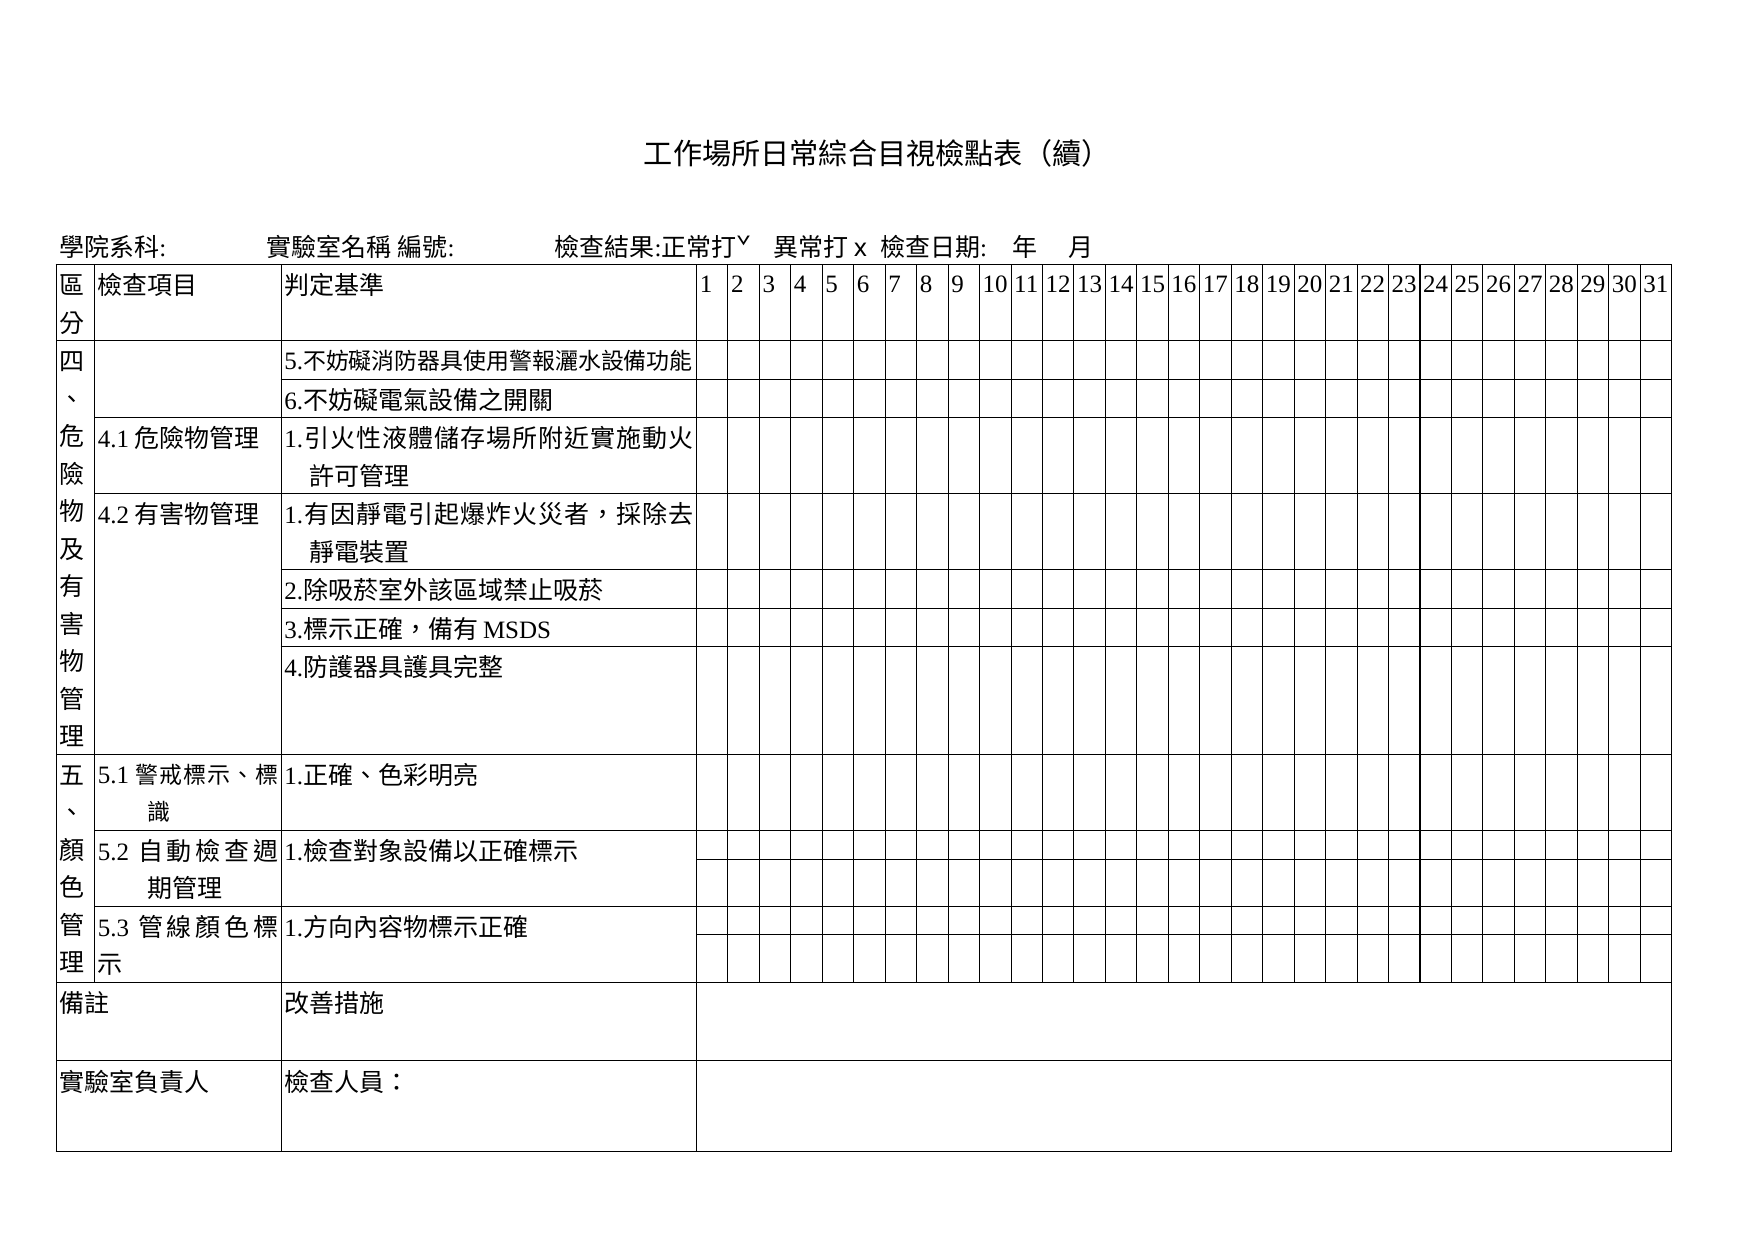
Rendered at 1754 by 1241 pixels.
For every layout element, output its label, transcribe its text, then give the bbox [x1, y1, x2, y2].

table_cell [791, 380, 822, 417]
table_cell [980, 609, 1011, 646]
table_cell [1483, 907, 1514, 934]
table_cell [1012, 341, 1042, 378]
table_cell [1421, 341, 1451, 378]
table_cell [1169, 570, 1199, 608]
table_cell [980, 755, 1011, 829]
table_cell [1609, 380, 1640, 417]
table_cell [1641, 755, 1671, 829]
table_cell [95, 341, 281, 417]
table_cell [1641, 907, 1671, 934]
table_cell [1169, 755, 1199, 829]
table_cell [1515, 341, 1545, 378]
table_cell 5.3管線顏色標示 [95, 907, 281, 982]
table_cell [1326, 380, 1357, 417]
table_header 30 [1609, 265, 1640, 340]
table_cell 1.檢查對象設備以正確標示 [282, 831, 696, 906]
table_cell [1106, 418, 1136, 493]
table_cell [917, 755, 948, 829]
table_header 19 [1263, 265, 1294, 340]
table_cell [980, 380, 1011, 417]
table_cell [697, 831, 727, 859]
table_cell [1295, 570, 1325, 608]
table_cell [1232, 341, 1262, 378]
table_cell [917, 647, 948, 753]
table_cell [1389, 935, 1419, 982]
table_cell [1169, 647, 1199, 753]
table_cell [728, 647, 759, 753]
table_cell [917, 609, 948, 646]
table_cell [1421, 831, 1451, 859]
table_cell [1546, 755, 1577, 829]
table_cell [1295, 494, 1325, 569]
table_cell [1074, 831, 1105, 859]
table_cell [1137, 418, 1168, 493]
table_header 11 [1012, 265, 1042, 340]
table_cell [1295, 831, 1325, 859]
table_header 31 [1641, 265, 1671, 340]
table_cell [823, 418, 853, 493]
table_cell [1641, 341, 1671, 378]
table_header 2 [728, 265, 759, 340]
table_header 區 分 [57, 265, 94, 340]
table_cell [917, 935, 948, 982]
table_cell [1200, 341, 1231, 378]
table_cell [1389, 609, 1419, 646]
table_cell [728, 755, 759, 829]
table_cell [1137, 907, 1168, 934]
table_cell [1043, 935, 1073, 982]
table_cell [760, 341, 790, 378]
table_cell [1295, 609, 1325, 646]
table_cell [1452, 494, 1482, 569]
table_cell [1578, 494, 1608, 569]
table_cell [949, 570, 979, 608]
table_cell [886, 380, 916, 417]
table_cell [1609, 418, 1640, 493]
table_cell [1169, 494, 1199, 569]
table_cell [1200, 935, 1231, 982]
table_cell [886, 609, 916, 646]
table_cell [1452, 570, 1482, 608]
table_cell [1106, 609, 1136, 646]
table_cell [791, 860, 822, 906]
table_cell [760, 418, 790, 493]
table_cell [1137, 647, 1168, 753]
table_header 6 [854, 265, 885, 340]
table_cell [1106, 935, 1136, 982]
table_header 20 [1295, 265, 1325, 340]
table_cell [1012, 831, 1042, 859]
table_cell [1546, 380, 1577, 417]
table_cell [1641, 380, 1671, 417]
table_cell [1200, 494, 1231, 569]
table_cell [1169, 609, 1199, 646]
table_cell [1609, 647, 1640, 753]
table_cell [823, 494, 853, 569]
table_cell [823, 647, 853, 753]
table_cell [1483, 494, 1514, 569]
table_cell [1263, 494, 1294, 569]
table_cell [1043, 570, 1073, 608]
table_cell [1515, 831, 1545, 859]
table_cell [697, 418, 727, 493]
table_cell [980, 647, 1011, 753]
table_cell [1074, 418, 1105, 493]
table_cell [791, 570, 822, 608]
table_cell [1326, 609, 1357, 646]
table_cell [1137, 755, 1168, 829]
table_header 10 [980, 265, 1011, 340]
table_cell [1515, 935, 1545, 982]
table_cell [760, 609, 790, 646]
table_cell [1452, 341, 1482, 378]
table_cell [1641, 647, 1671, 753]
table_cell [728, 380, 759, 417]
table_cell [1263, 935, 1294, 982]
table_cell [1012, 609, 1042, 646]
table_cell [1263, 860, 1294, 906]
table_cell 3.標示正確，備有MSDS [282, 609, 696, 646]
table_cell [1200, 647, 1231, 753]
table_cell [1421, 935, 1451, 982]
table_cell [1546, 907, 1577, 934]
table_cell [728, 341, 759, 378]
table_cell [980, 418, 1011, 493]
table_header 1 [697, 265, 727, 340]
table_cell [1358, 647, 1388, 753]
table_cell [1263, 418, 1294, 493]
table_header 檢查項目 [95, 265, 281, 340]
table_header 17 [1200, 265, 1231, 340]
table_cell [1452, 418, 1482, 493]
table_cell [1106, 860, 1136, 906]
table_cell [697, 907, 727, 934]
table_cell [1074, 494, 1105, 569]
table_cell [1641, 860, 1671, 906]
table_cell [1106, 341, 1136, 378]
table_cell 2.除吸菸室外該區域禁止吸菸 [282, 570, 696, 608]
table_cell [1200, 831, 1231, 859]
table_cell 實驗室負責人 [57, 1061, 281, 1151]
table_cell [1074, 380, 1105, 417]
table_cell [949, 609, 979, 646]
table_cell [1452, 907, 1482, 934]
table_cell [1358, 570, 1388, 608]
table_cell [1263, 831, 1294, 859]
table_cell [1012, 494, 1042, 569]
table_cell [917, 907, 948, 934]
table_cell [760, 380, 790, 417]
table_cell [1515, 570, 1545, 608]
table_cell [1515, 860, 1545, 906]
table_cell 1.方向內容物標示正確 [282, 907, 696, 982]
table_cell [1295, 935, 1325, 982]
table_cell [791, 609, 822, 646]
table_cell [1074, 935, 1105, 982]
table_cell [886, 860, 916, 906]
table_cell [1578, 831, 1608, 859]
table_cell [1200, 907, 1231, 934]
table_cell [1263, 570, 1294, 608]
table_cell [1263, 609, 1294, 646]
table_cell [760, 570, 790, 608]
table_cell [949, 494, 979, 569]
table_cell [1389, 860, 1419, 906]
table_cell [697, 983, 1671, 1060]
table_cell [949, 380, 979, 417]
table_cell [980, 570, 1011, 608]
table_cell [1483, 341, 1514, 378]
table_cell [949, 418, 979, 493]
table_cell [823, 860, 853, 906]
table_cell [1546, 647, 1577, 753]
table_cell [1043, 755, 1073, 829]
table_cell [1012, 418, 1042, 493]
table_cell [1326, 418, 1357, 493]
table_header 5 [823, 265, 853, 340]
table_cell [697, 570, 727, 608]
table_cell [1483, 647, 1514, 753]
table_cell [1515, 380, 1545, 417]
table_cell [1641, 609, 1671, 646]
table_cell [1389, 418, 1419, 493]
table_cell [728, 935, 759, 982]
table_cell [1200, 380, 1231, 417]
table_cell [854, 380, 885, 417]
table_header 7 [886, 265, 916, 340]
table_cell [949, 907, 979, 934]
table_cell 5.2自動檢查週期管理 [95, 831, 281, 906]
table_cell [697, 755, 727, 829]
table_cell [1546, 418, 1577, 493]
table_cell [1578, 380, 1608, 417]
table_cell [1578, 647, 1608, 753]
table_cell [1137, 341, 1168, 378]
table_cell [1358, 494, 1388, 569]
table_cell [791, 935, 822, 982]
table_cell [1106, 907, 1136, 934]
table_cell [1169, 935, 1199, 982]
table_cell [1012, 570, 1042, 608]
table_cell [1137, 494, 1168, 569]
table_cell [760, 494, 790, 569]
table_cell [728, 860, 759, 906]
table_cell [1358, 341, 1388, 378]
table_cell [1609, 907, 1640, 934]
table_cell [1326, 935, 1357, 982]
table_cell [728, 570, 759, 608]
table_cell 4.1危險物管理 [95, 418, 281, 493]
table_cell [1106, 755, 1136, 829]
table_cell [854, 755, 885, 829]
table_cell [854, 341, 885, 378]
table_cell [1074, 860, 1105, 906]
table_cell [1074, 907, 1105, 934]
table_cell [949, 860, 979, 906]
table_cell [1609, 494, 1640, 569]
table_cell [1232, 755, 1262, 829]
table_cell [1074, 647, 1105, 753]
table_cell [1326, 907, 1357, 934]
table_cell [760, 647, 790, 753]
table_cell [760, 860, 790, 906]
table_cell [1483, 570, 1514, 608]
table_cell [1358, 831, 1388, 859]
table_cell [823, 755, 853, 829]
table_header 8 [917, 265, 948, 340]
table_cell [980, 907, 1011, 934]
table_cell [854, 831, 885, 859]
table_cell [949, 935, 979, 982]
table_cell [1106, 380, 1136, 417]
table_cell [1263, 380, 1294, 417]
table_cell [1452, 755, 1482, 829]
table_cell [1043, 380, 1073, 417]
table_cell 5.不妨礙消防器具使用警報灑水設備功能 [282, 341, 696, 378]
table_cell [697, 860, 727, 906]
table_cell [1169, 418, 1199, 493]
table_cell [1043, 494, 1073, 569]
table_cell [1106, 831, 1136, 859]
table_cell [1043, 907, 1073, 934]
table_cell [1546, 609, 1577, 646]
table_cell [1515, 609, 1545, 646]
table_cell [1515, 755, 1545, 829]
table_cell [886, 494, 916, 569]
table_cell [1074, 755, 1105, 829]
table_cell [1295, 341, 1325, 378]
table_cell 四 、 危險物及有害物管理 [57, 341, 94, 753]
table_cell [1578, 609, 1608, 646]
table_cell 五 、顏色管理 [57, 755, 94, 982]
table_cell [1012, 380, 1042, 417]
table_cell [854, 935, 885, 982]
table_cell [1578, 935, 1608, 982]
table_cell [1137, 380, 1168, 417]
table_cell [1295, 907, 1325, 934]
table_cell [1609, 755, 1640, 829]
table_cell [1641, 831, 1671, 859]
table_cell [1043, 831, 1073, 859]
table_cell [1546, 494, 1577, 569]
table_cell [1169, 831, 1199, 859]
table_cell [917, 570, 948, 608]
table_cell [1609, 860, 1640, 906]
table_cell [1578, 341, 1608, 378]
table_cell [1326, 647, 1357, 753]
table_header 22 [1358, 265, 1388, 340]
table_cell [1326, 494, 1357, 569]
table_cell [1515, 418, 1545, 493]
table_cell [697, 380, 727, 417]
table_cell [1421, 907, 1451, 934]
table_cell [1421, 609, 1451, 646]
table_cell [1326, 860, 1357, 906]
table_header 12 [1043, 265, 1073, 340]
table_cell [1358, 609, 1388, 646]
table_cell [1232, 831, 1262, 859]
table_cell [823, 341, 853, 378]
table_cell [886, 831, 916, 859]
table_cell [980, 860, 1011, 906]
table_cell [1483, 418, 1514, 493]
table_cell [728, 418, 759, 493]
table_cell [1232, 907, 1262, 934]
table_cell [1358, 380, 1388, 417]
table_cell 1.引火性液體儲存場所附近實施動火許可管理 [282, 418, 696, 493]
table_cell [1043, 418, 1073, 493]
table_header 4 [791, 265, 822, 340]
table_header 24 [1421, 265, 1451, 340]
table_cell [791, 494, 822, 569]
table_cell [1609, 609, 1640, 646]
table_cell [1169, 341, 1199, 378]
table_cell [1295, 755, 1325, 829]
table_cell [1043, 341, 1073, 378]
table_cell [760, 755, 790, 829]
table_cell [917, 494, 948, 569]
table_cell [1200, 609, 1231, 646]
table_cell [1137, 935, 1168, 982]
table_cell [791, 418, 822, 493]
table_cell [1389, 907, 1419, 934]
table_cell [1641, 935, 1671, 982]
table_cell [1515, 494, 1545, 569]
table_cell [791, 831, 822, 859]
table_cell [1546, 860, 1577, 906]
table_cell [1326, 570, 1357, 608]
table_cell 1.正確、色彩明亮 [282, 755, 696, 829]
table_cell [1137, 831, 1168, 859]
table_cell [1421, 755, 1451, 829]
table_cell [760, 831, 790, 859]
table_cell [1452, 609, 1482, 646]
table_cell [697, 647, 727, 753]
table_cell [980, 831, 1011, 859]
table_cell 1.有因靜電引起爆炸火災者，採除去靜電裝置 [282, 494, 696, 569]
table_cell [1421, 494, 1451, 569]
table_cell 4.防護器具護具完整 [282, 647, 696, 753]
table_cell [1578, 860, 1608, 906]
table_cell [697, 341, 727, 378]
table_cell [1043, 860, 1073, 906]
table_cell [1578, 907, 1608, 934]
table_cell [886, 341, 916, 378]
table_cell [886, 755, 916, 829]
table_cell [1641, 418, 1671, 493]
table_cell [1232, 570, 1262, 608]
table_cell [1232, 494, 1262, 569]
table_cell [1389, 494, 1419, 569]
table_cell [728, 494, 759, 569]
table_cell 6.不妨礙電氣設備之開關 [282, 380, 696, 417]
table_cell [1578, 570, 1608, 608]
table_cell [1263, 647, 1294, 753]
table_cell [1358, 860, 1388, 906]
table_cell [1012, 907, 1042, 934]
table_header 26 [1483, 265, 1514, 340]
table_cell [1546, 570, 1577, 608]
table_cell [1452, 647, 1482, 753]
table_cell [1012, 647, 1042, 753]
table_cell [1421, 860, 1451, 906]
table_cell [1295, 380, 1325, 417]
table_header 21 [1326, 265, 1357, 340]
table_cell [949, 647, 979, 753]
table_cell [1609, 935, 1640, 982]
table_cell [823, 570, 853, 608]
table_cell [1421, 647, 1451, 753]
table_cell [823, 380, 853, 417]
table_cell [1389, 755, 1419, 829]
text 學院系科: 實驗室名稱 編號: 檢查結果:正常打ˇ 異常打x 檢查日期: 年 月 [59, 226, 1695, 264]
table_cell [1232, 647, 1262, 753]
table_cell [854, 907, 885, 934]
table_cell [980, 494, 1011, 569]
table_cell [1106, 570, 1136, 608]
table_cell [917, 380, 948, 417]
table_header 29 [1578, 265, 1608, 340]
table_cell [1200, 570, 1231, 608]
table_cell [728, 907, 759, 934]
table_header 判定基準 [282, 265, 696, 340]
table_cell [1483, 609, 1514, 646]
table_cell [1421, 570, 1451, 608]
table_cell [823, 935, 853, 982]
table_cell [1483, 935, 1514, 982]
table_cell [1389, 570, 1419, 608]
table_cell [1578, 755, 1608, 829]
table_cell [1483, 860, 1514, 906]
table_cell [1452, 380, 1482, 417]
table_cell [823, 831, 853, 859]
table_cell [1483, 755, 1514, 829]
table_header 27 [1515, 265, 1545, 340]
table_cell [917, 341, 948, 378]
table_cell [854, 570, 885, 608]
table_cell 檢查人員： [282, 1061, 696, 1151]
table_cell [791, 647, 822, 753]
table_header 15 [1137, 265, 1168, 340]
table_cell [697, 494, 727, 569]
table_cell [1546, 831, 1577, 859]
table_cell [1452, 860, 1482, 906]
table_cell [886, 647, 916, 753]
table_cell [1358, 418, 1388, 493]
table_cell [1326, 755, 1357, 829]
table_cell 5.1警戒標示、標識 [95, 755, 281, 829]
table_cell [980, 341, 1011, 378]
table_cell [854, 609, 885, 646]
table_cell [1641, 570, 1671, 608]
table_cell [1232, 418, 1262, 493]
table_cell [1012, 935, 1042, 982]
table_cell [1169, 907, 1199, 934]
table_cell [1074, 609, 1105, 646]
table_cell [1263, 341, 1294, 378]
table_header 25 [1452, 265, 1482, 340]
table_cell [1012, 860, 1042, 906]
table_cell [1358, 755, 1388, 829]
table_header 18 [1232, 265, 1262, 340]
table_cell [1200, 418, 1231, 493]
text 工作場所日常綜合目視檢點表（續） [59, 114, 1695, 189]
table_cell [1106, 647, 1136, 753]
table_cell [854, 494, 885, 569]
table_cell [917, 418, 948, 493]
table_cell [1074, 570, 1105, 608]
table_cell 改善措施 [282, 983, 696, 1060]
table_cell [1137, 570, 1168, 608]
table_cell [1295, 647, 1325, 753]
table_cell [1389, 647, 1419, 753]
table_cell [1326, 341, 1357, 378]
table_cell [1483, 380, 1514, 417]
table_cell [1263, 907, 1294, 934]
table_header 28 [1546, 265, 1577, 340]
table_cell [1232, 860, 1262, 906]
table_cell [980, 935, 1011, 982]
table_cell [1421, 418, 1451, 493]
table_cell [1043, 647, 1073, 753]
table_cell [1358, 935, 1388, 982]
table_cell [1609, 570, 1640, 608]
table_header 3 [760, 265, 790, 340]
table_cell [1200, 755, 1231, 829]
table_cell [1452, 935, 1482, 982]
table_cell [1546, 935, 1577, 982]
table_cell [854, 860, 885, 906]
table_cell [760, 907, 790, 934]
table_header 14 [1106, 265, 1136, 340]
table_cell [1578, 418, 1608, 493]
table_cell [1609, 831, 1640, 859]
table_cell [791, 907, 822, 934]
table_cell [791, 341, 822, 378]
table_cell [1137, 860, 1168, 906]
table_cell [949, 831, 979, 859]
table_cell [886, 907, 916, 934]
table_cell [886, 570, 916, 608]
table_cell [1043, 609, 1073, 646]
table_cell [1452, 831, 1482, 859]
table_cell [791, 755, 822, 829]
table_cell [728, 609, 759, 646]
table_cell [823, 907, 853, 934]
table_cell [1263, 755, 1294, 829]
table_cell [1137, 609, 1168, 646]
table_cell [1232, 935, 1262, 982]
table_cell [949, 755, 979, 829]
table_cell [1106, 494, 1136, 569]
table_cell [728, 831, 759, 859]
table_cell [854, 418, 885, 493]
table_header 13 [1074, 265, 1105, 340]
table_header 9 [949, 265, 979, 340]
table_cell [917, 860, 948, 906]
table_cell [949, 341, 979, 378]
table_cell [697, 609, 727, 646]
table_cell [1515, 907, 1545, 934]
table_cell [1295, 860, 1325, 906]
table_cell [886, 418, 916, 493]
table_cell [1483, 831, 1514, 859]
table_cell 4.2有害物管理 [95, 494, 281, 753]
table_cell [1169, 860, 1199, 906]
table_cell [1326, 831, 1357, 859]
table_cell [1169, 380, 1199, 417]
table_cell [917, 831, 948, 859]
table_header 23 [1389, 265, 1419, 340]
table_cell [886, 935, 916, 982]
table_cell [1232, 380, 1262, 417]
table_header 16 [1169, 265, 1199, 340]
table_cell [1232, 609, 1262, 646]
table_cell [1389, 380, 1419, 417]
table_cell [1421, 380, 1451, 417]
table_cell [854, 647, 885, 753]
table_cell [1609, 341, 1640, 378]
table_cell [1295, 418, 1325, 493]
table_cell [760, 935, 790, 982]
table_cell [823, 609, 853, 646]
table_cell [1515, 647, 1545, 753]
table_cell [1641, 494, 1671, 569]
table_cell [1358, 907, 1388, 934]
table_cell [1200, 860, 1231, 906]
table_cell [697, 935, 727, 982]
table_cell [1389, 341, 1419, 378]
table_cell [1074, 341, 1105, 378]
table_cell 備註 [57, 983, 281, 1060]
table_cell [1389, 831, 1419, 859]
table_cell [1012, 755, 1042, 829]
table_cell [697, 1061, 1671, 1151]
table_cell [1546, 341, 1577, 378]
